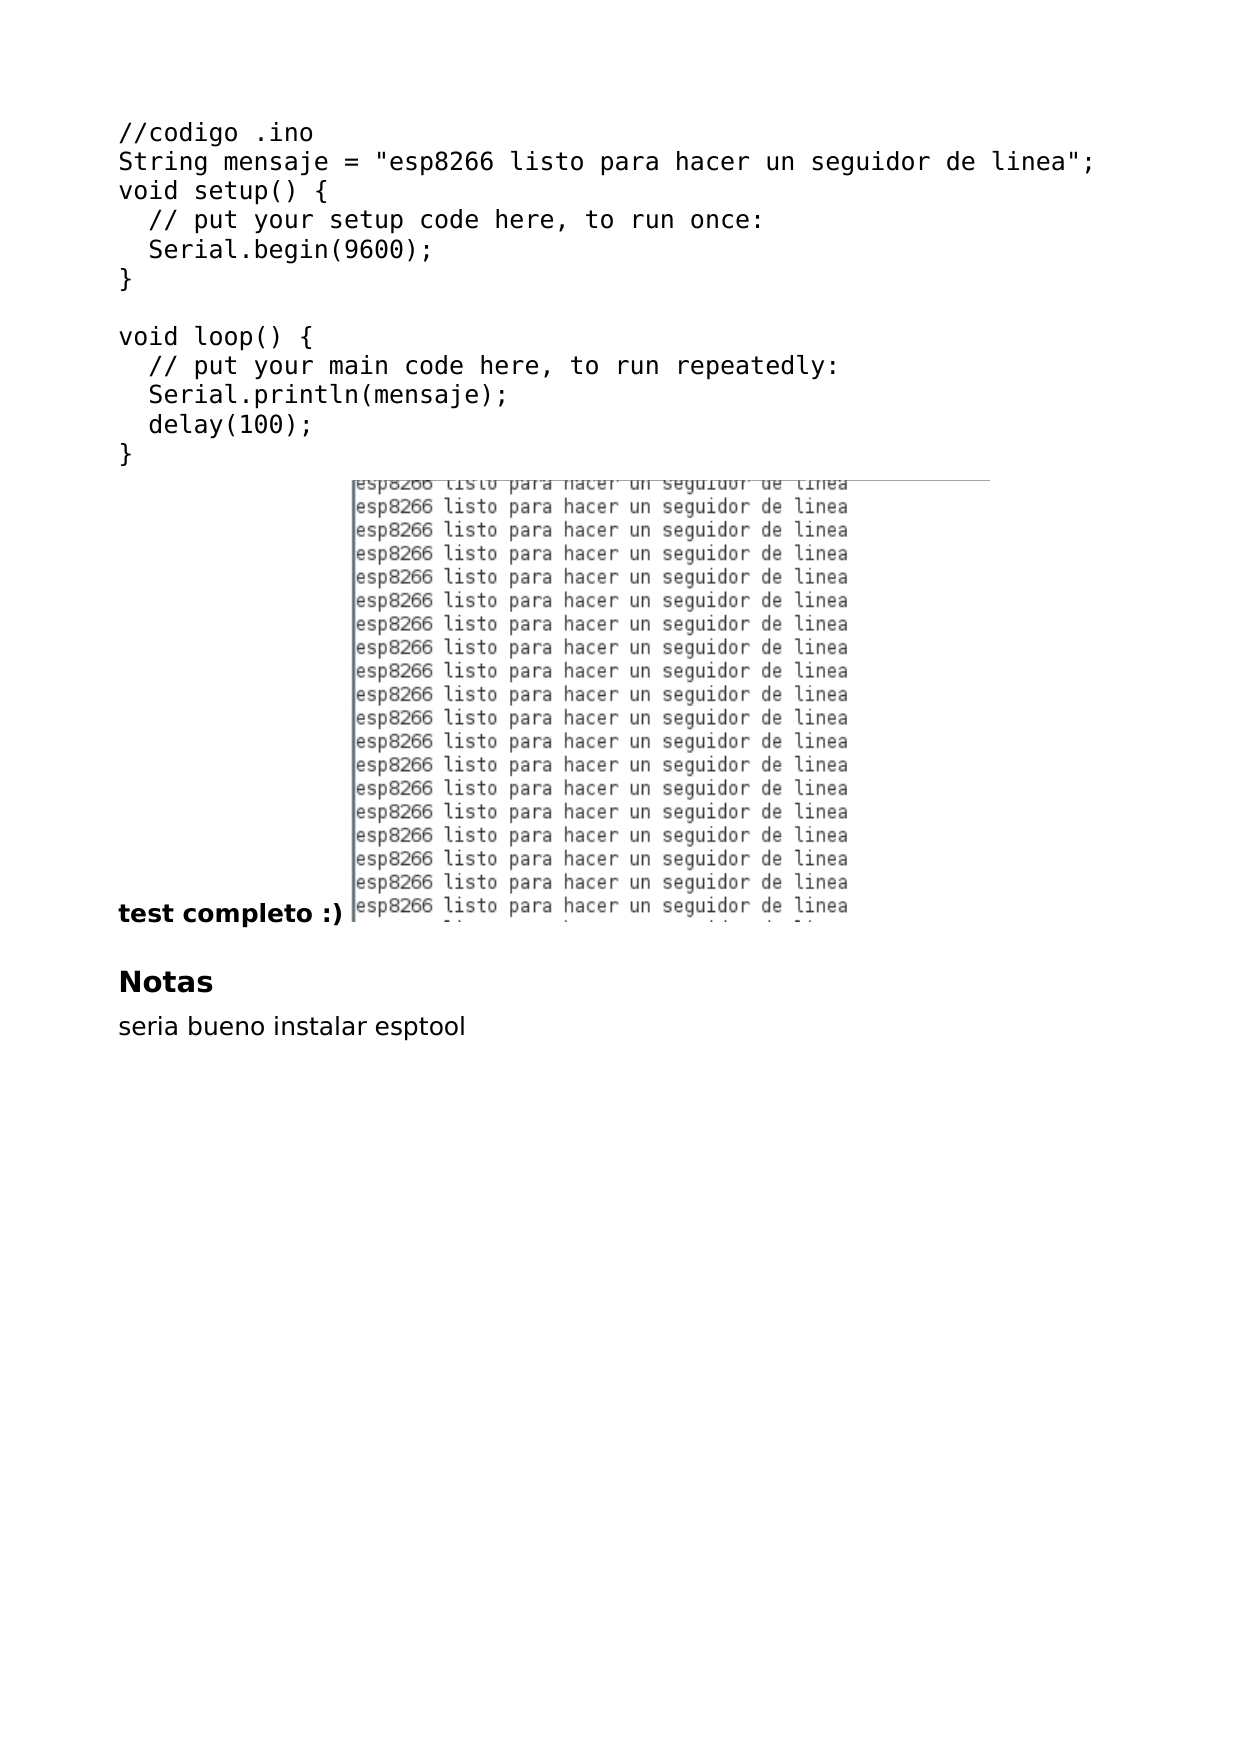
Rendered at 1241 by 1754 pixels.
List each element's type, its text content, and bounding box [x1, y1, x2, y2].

subtitle Notas [118, 966, 1122, 999]
text //codigo .ino String mensaje = "esp8266 listo para hacer un seguidor de linea"; void setup() { // put your setup code here, to run once: Serial.begin(9600); } void loop() { // put your main code here, to run repeatedly: Serial.println(mensaje); delay(100); } [118, 118, 1122, 468]
picture [351, 480, 991, 922]
text test completo :) [118, 480, 1122, 928]
text seria bueno instalar esptool [118, 1012, 1122, 1041]
